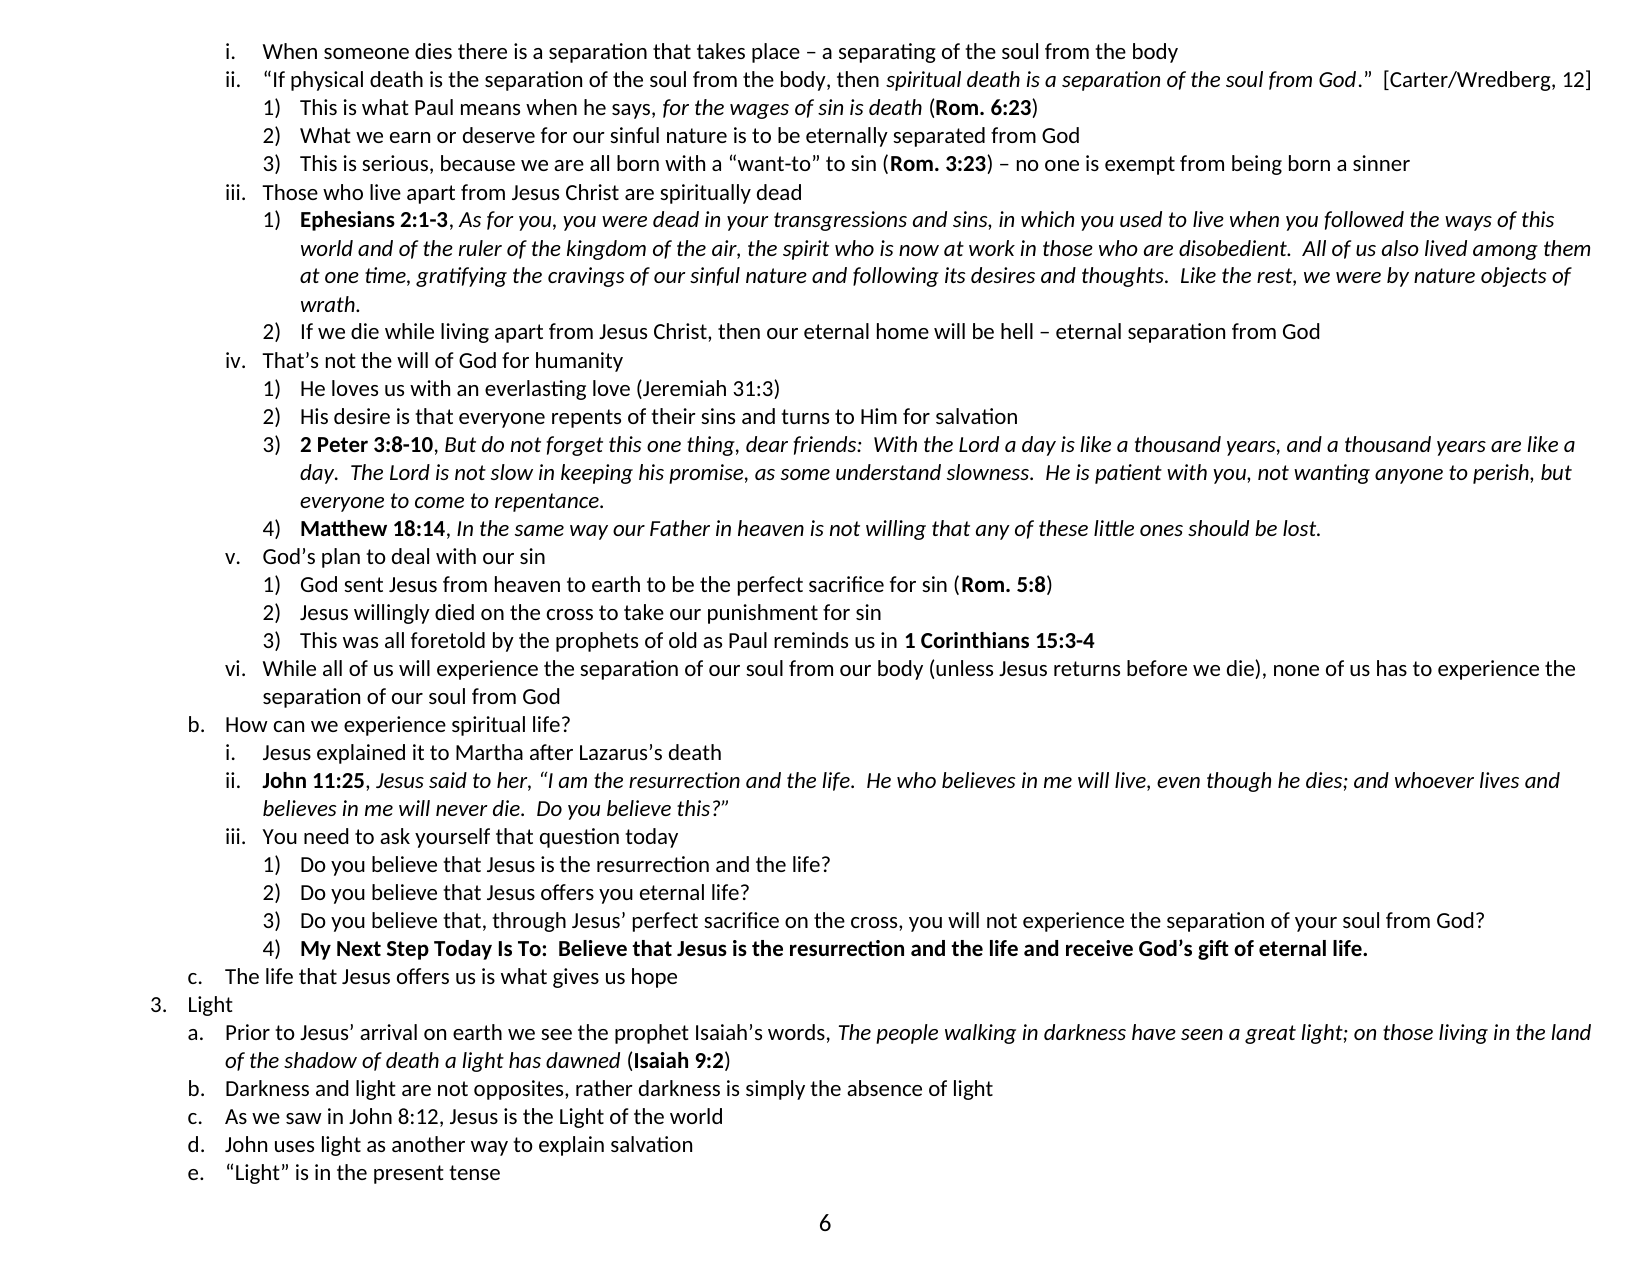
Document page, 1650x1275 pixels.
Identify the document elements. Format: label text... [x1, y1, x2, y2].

list What we earn or deserve for our sinful nature is to be eternally separated from God [262, 122, 1612, 149]
list The life that Jesus offers us is what gives us hope [187, 962, 1612, 990]
list Light [150, 990, 1612, 1018]
list Matthew 18:14, In the same way our Father in heaven is not willing that any of these little ones should be lost. [262, 514, 1612, 542]
list If we die while living apart from Jesus Christ, then our eternal home will be hell – eternal separation from God [262, 318, 1612, 346]
list Prior to Jesus’ arrival on earth we see the prophet Isaiah’s words, The people walking in darkness have seen a great light; on those living in the land of the shadow of death a light has dawned (Isaiah 9:2) [187, 1018, 1612, 1074]
list Ephesians 2:1-3, As for you, you were dead in your transgressions and sins, in which you used to live when you followed the ways of this world and of the ruler of the kingdom of the air, the spirit who is now at work in those who are disobedient. All of us also lived among them at one time, gratifying the cravings of our sinful nature and following its desires and thoughts. Like the rest, we were by nature objects of wrath. [262, 206, 1612, 318]
list Do you believe that Jesus offers you eternal life? [262, 878, 1612, 906]
list When someone dies there is a separation that takes place – a separating of the soul from the body [225, 37, 1612, 66]
list Do you believe that, through Jesus’ perfect sacrifice on the cross, you will not experience the separation of your soul from God? [262, 906, 1612, 934]
list My Next Step Today Is To: Believe that Jesus is the resurrection and the life and receive God’s gift of eternal life. [262, 934, 1612, 962]
list Darkness and light are not opposites, rather darkness is simply the absence of light [187, 1074, 1612, 1102]
list This was all foretold by the prophets of old as Paul reminds us in 1 Corinthians 15:3-4 [262, 626, 1612, 654]
list “Light” is in the present tense [187, 1158, 1612, 1186]
list His desire is that everyone repents of their sins and turns to Him for salvation [262, 402, 1612, 430]
list Jesus explained it to Martha after Lazarus’s death [225, 738, 1612, 766]
list Do you believe that Jesus is the resurrection and the life? [262, 850, 1612, 878]
list “If physical death is the separation of the soul from the body, then spiritual death is a separation of the soul from God.” [Carter/Wredberg, 12] [225, 66, 1612, 93]
list As we saw in John 8:12, Jesus is the Light of the world [187, 1102, 1612, 1130]
list John 11:25, Jesus said to her, “I am the resurrection and the life. He who believes in me will live, even though he dies; and whoever lives and believes in me will never die. Do you believe this?” [225, 766, 1612, 822]
list That’s not the will of God for humanity [225, 346, 1612, 374]
list He loves us with an everlasting love (Jeremiah 31:3) [262, 374, 1612, 402]
list God’s plan to deal with our sin [225, 542, 1612, 570]
list Jesus willingly died on the cross to take our punishment for sin [262, 598, 1612, 626]
list John uses light as another way to explain salvation [187, 1130, 1612, 1158]
list Those who live apart from Jesus Christ are spiritually dead [225, 178, 1612, 206]
list While all of us will experience the separation of our soul from our body (unless Jesus returns before we die), none of us has to experience the separation of our soul from God [225, 654, 1612, 710]
list God sent Jesus from heaven to earth to be the perfect sacrifice for sin (Rom. 5:8) [262, 570, 1612, 598]
list How can we experience spiritual life? [187, 710, 1612, 738]
list This is what Paul means when he says, for the wages of sin is death (Rom. 6:23) [262, 93, 1612, 122]
list You need to ask yourself that question today [225, 822, 1612, 850]
list 2 Peter 3:8-10, But do not forget this one thing, dear friends: With the Lord a day is like a thousand years, and a thousand years are like a day. The Lord is not slow in keeping his promise, as some understand slowness. He is patient with you, not wanting anyone to perish, but everyone to come to repentance. [262, 430, 1612, 514]
list This is serious, because we are all born with a “want-to” to sin (Rom. 3:23) – no one is exempt from being born a sinner [262, 149, 1612, 178]
